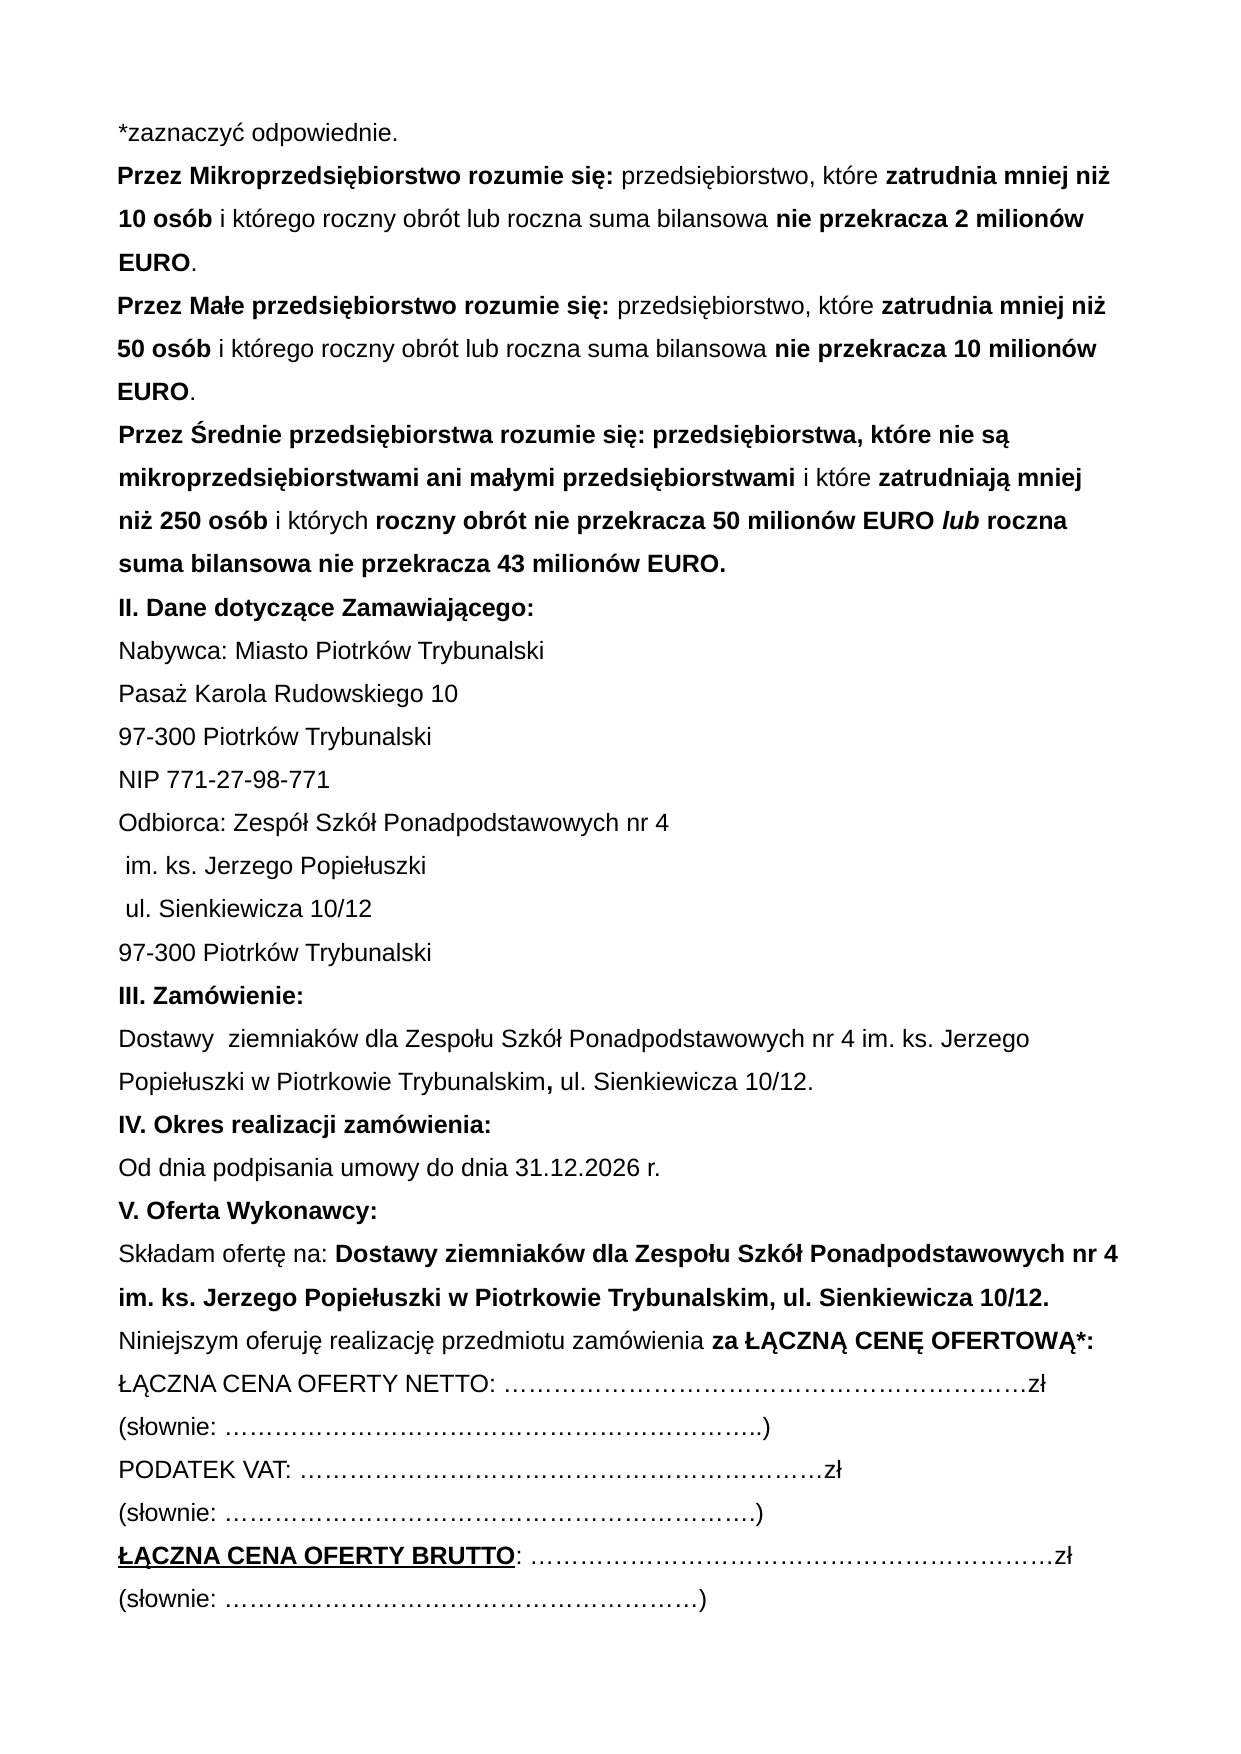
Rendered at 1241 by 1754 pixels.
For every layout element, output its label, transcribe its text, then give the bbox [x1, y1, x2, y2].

text Pasaż Karola Rudowskiego 10 [118, 679, 1122, 707]
text (słownie: …………………………………………………) [118, 1584, 1122, 1613]
text Dostawy ziemniaków dla Zespołu Szkół Ponadpodstawowych nr 4 im. ks. Jerzego Popiełuszki w Piotrkowie Trybunalskim, ul. Sienkiewicza 10/12. [118, 1024, 1122, 1096]
text ŁĄCZNA CENA OFERTY BRUTTO: ………………………………………………………zł [118, 1541, 1122, 1570]
text Nabywca: Miasto Piotrków Trybunalski [118, 636, 1122, 664]
text Składam ofertę na: Dostawy ziemniaków dla Zespołu Szkół Ponadpodstawowych nr 4 im. ks. Jerzego Popiełuszki w Piotrkowie Trybunalskim, ul. Sienkiewicza 10/12. [118, 1239, 1122, 1311]
text PODATEK VAT: ………………………………………………………zł [118, 1455, 1122, 1484]
text im. ks. Jerzego Popiełuszki [118, 851, 1122, 880]
text Niniejszym oferuję realizację przedmiotu zamówienia za ŁĄCZNĄ CENĘ OFERTOWĄ*: [118, 1326, 1122, 1354]
text *zaznaczyć odpowiednie. [118, 118, 1122, 147]
text Przez Małe przedsiębiorstwo rozumie się: przedsiębiorstwo, które zatrudnia mniej niż 50 osób i którego roczny obrót lub roczna suma bilansowa nie przekracza 10 milionów EURO. [117, 291, 1122, 406]
text II. Dane dotyczące Zamawiającego: [118, 592, 1122, 621]
text ul. Sienkiewicza 10/12 [118, 894, 1122, 923]
text (słownie: ………………………………………………………..) [118, 1412, 1122, 1441]
text Przez Średnie przedsiębiorstwa rozumie się: przedsiębiorstwa, które nie są mikroprzedsiębiorstwami ani małymi przedsiębiorstwami i które zatrudniają mniej niż 250 osób i których roczny obrót nie przekracza 50 milionów EURO lub roczna suma bilansowa nie przekracza 43 milionów EURO. [118, 420, 1122, 578]
text 97-300 Piotrków Trybunalski [118, 722, 1122, 751]
text 97-300 Piotrków Trybunalski [118, 937, 1122, 966]
text Przez Mikroprzedsiębiorstwo rozumie się: przedsiębiorstwo, które zatrudnia mniej niż 10 osób i którego roczny obrót lub roczna suma bilansowa nie przekracza 2 milionów EURO. [117, 161, 1122, 276]
text Odbiorca: Zespół Szkół Ponadpodstawowych nr 4 [118, 808, 1122, 837]
text IV. Okres realizacji zamówienia: [118, 1110, 1122, 1139]
text III. Zamówienie: [118, 981, 1122, 1009]
text Od dnia podpisania umowy do dnia 31.12.2026 r. [118, 1153, 1122, 1182]
text NIP 771-27-98-771 [118, 765, 1122, 794]
text (słownie: ……………………………………………………….) [118, 1498, 1122, 1527]
text V. Oferta Wykonawcy: [118, 1196, 1122, 1225]
text ŁĄCZNA CENA OFERTY NETTO: ………………………………………………………zł [118, 1369, 1122, 1398]
